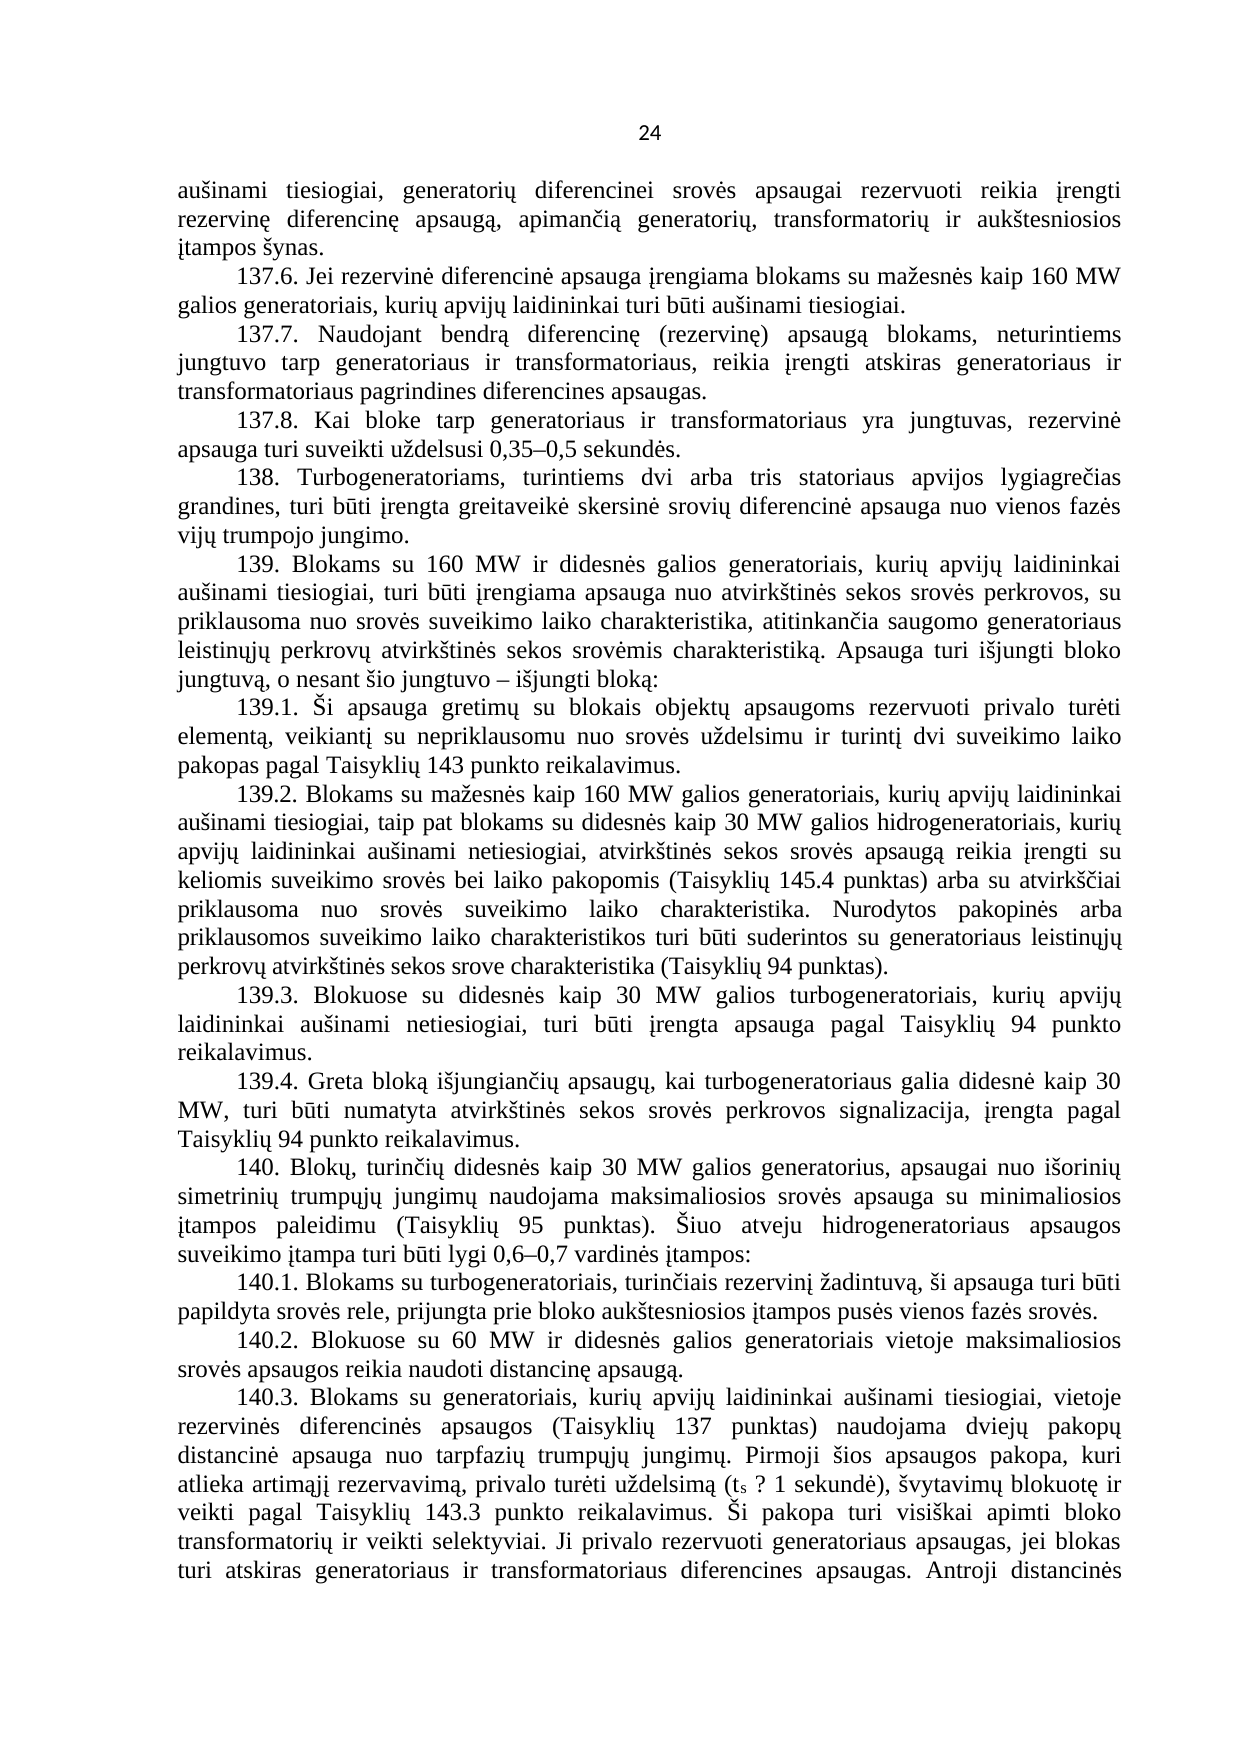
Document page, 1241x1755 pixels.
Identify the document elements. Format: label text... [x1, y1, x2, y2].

text 140.2. Blokuose su 60 MW ir didesnės galios generatoriais vietoje maksimaliosios srovės apsaugos reikia naudoti distancinę apsaugą. [177, 1325, 1122, 1382]
text 140.3. Blokams su generatoriais, kurių apvijų laidininkai aušinami tiesiogiai, vietoje rezervinės diferencinės apsaugos (Taisyklių 137 punktas) naudojama dviejų pakopų distancinė apsauga nuo tarpfazių trumpųjų jungimų. Pirmoji šios apsaugos pakopa, kuri atlieka artimąjį rezervavimą, privalo turėti uždelsimą (ts ? 1 sekundė), švytavimų blokuotę ir veikti pagal Taisyklių 143.3 punkto reikalavimus. Ši pakopa turi visiškai apimti bloko transformatorių ir veikti selektyviai. Ji privalo rezervuoti generatoriaus apsaugas, jei blokas turi atskiras generatoriaus ir transformatoriaus diferencines apsaugas. Antroji distancinės [177, 1382, 1122, 1584]
text 139.1. Ši apsauga gretimų su blokais objektų apsaugoms rezervuoti privalo turėti elementą, veikiantį su nepriklausomu nuo srovės uždelsimu ir turintį dvi suveikimo laiko pakopas pagal Taisyklių 143 punkto reikalavimus. [177, 692, 1122, 779]
text 137.7. Naudojant bendrą diferencinę (rezervinę) apsaugą blokams, neturintiems jungtuvo tarp generatoriaus ir transformatoriaus, reikia įrengti atskiras generatoriaus ir transformatoriaus pagrindines diferencines apsaugas. [177, 319, 1122, 405]
text 137.6. Jei rezervinė diferencinė apsauga įrengiama blokams su mažesnės kaip 160 MW galios generatoriais, kurių apvijų laidininkai turi būti aušinami tiesiogiai. [177, 261, 1122, 319]
text 139.4. Greta bloką išjungiančių apsaugų, kai turbogeneratoriaus galia didesnė kaip 30 MW, turi būti numatyta atvirkštinės sekos srovės perkrovos signalizacija, įrengta pagal Taisyklių 94 punkto reikalavimus. [177, 1066, 1122, 1152]
text 139. Blokams su 160 MW ir didesnės galios generatoriais, kurių apvijų laidininkai aušinami tiesiogiai, turi būti įrengiama apsauga nuo atvirkštinės sekos srovės perkrovos, su priklausoma nuo srovės suveikimo laiko charakteristika, atitinkančia saugomo generatoriaus leistinųjų perkrovų atvirkštinės sekos srovėmis charakteristiką. Apsauga turi išjungti bloko jungtuvą, o nesant šio jungtuvo – išjungti bloką: [177, 549, 1122, 692]
text 138. Turbogeneratoriams, turintiems dvi arba tris statoriaus apvijos lygiagrečias grandines, turi būti įrengta greitaveikė skersinė srovių diferencinė apsauga nuo vienos fazės vijų trumpojo jungimo. [177, 462, 1122, 549]
text 140.1. Blokams su turbogeneratoriais, turinčiais rezervinį žadintuvą, ši apsauga turi būti papildyta srovės rele, prijungta prie bloko aukštesniosios įtampos pusės vienos fazės srovės. [177, 1267, 1122, 1325]
text 139.3. Blokuose su didesnės kaip 30 MW galios turbogeneratoriais, kurių apvijų laidininkai aušinami netiesiogiai, turi būti įrengta apsauga pagal Taisyklių 94 punkto reikalavimus. [177, 980, 1122, 1066]
text 140. Blokų, turinčių didesnės kaip 30 MW galios generatorius, apsaugai nuo išorinių simetrinių trumpųjų jungimų naudojama maksimaliosios srovės apsauga su minimaliosios įtampos paleidimu (Taisyklių 95 punktas). Šiuo atveju hidrogeneratoriaus apsaugos suveikimo įtampa turi būti lygi 0,6–0,7 vardinės įtampos: [177, 1152, 1122, 1267]
text 139.2. Blokams su mažesnės kaip 160 MW galios generatoriais, kurių apvijų laidininkai aušinami tiesiogiai, taip pat blokams su didesnės kaip 30 MW galios hidrogeneratoriais, kurių apvijų laidininkai aušinami netiesiogiai, atvirkštinės sekos srovės apsaugą reikia įrengti su keliomis suveikimo srovės bei laiko pakopomis (Taisyklių 145.4 punktas) arba su atvirkščiai priklausoma nuo srovės suveikimo laiko charakteristika. Nurodytos pakopinės arba priklausomos suveikimo laiko charakteristikos turi būti suderintos su generatoriaus leistinųjų perkrovų atvirkštinės sekos srove charakteristika (Taisyklių 94 punktas). [177, 779, 1122, 980]
text 137.8. Kai bloke tarp generatoriaus ir transformatoriaus yra jungtuvas, rezervinė apsauga turi suveikti uždelsusi 0,35–0,5 sekundės. [177, 405, 1122, 462]
text aušinami tiesiogiai, generatorių diferencinei srovės apsaugai rezervuoti reikia įrengti rezervinę diferencinę apsaugą, apimančią generatorių, transformatorių ir aukštesniosios įtampos šynas. [177, 175, 1122, 261]
